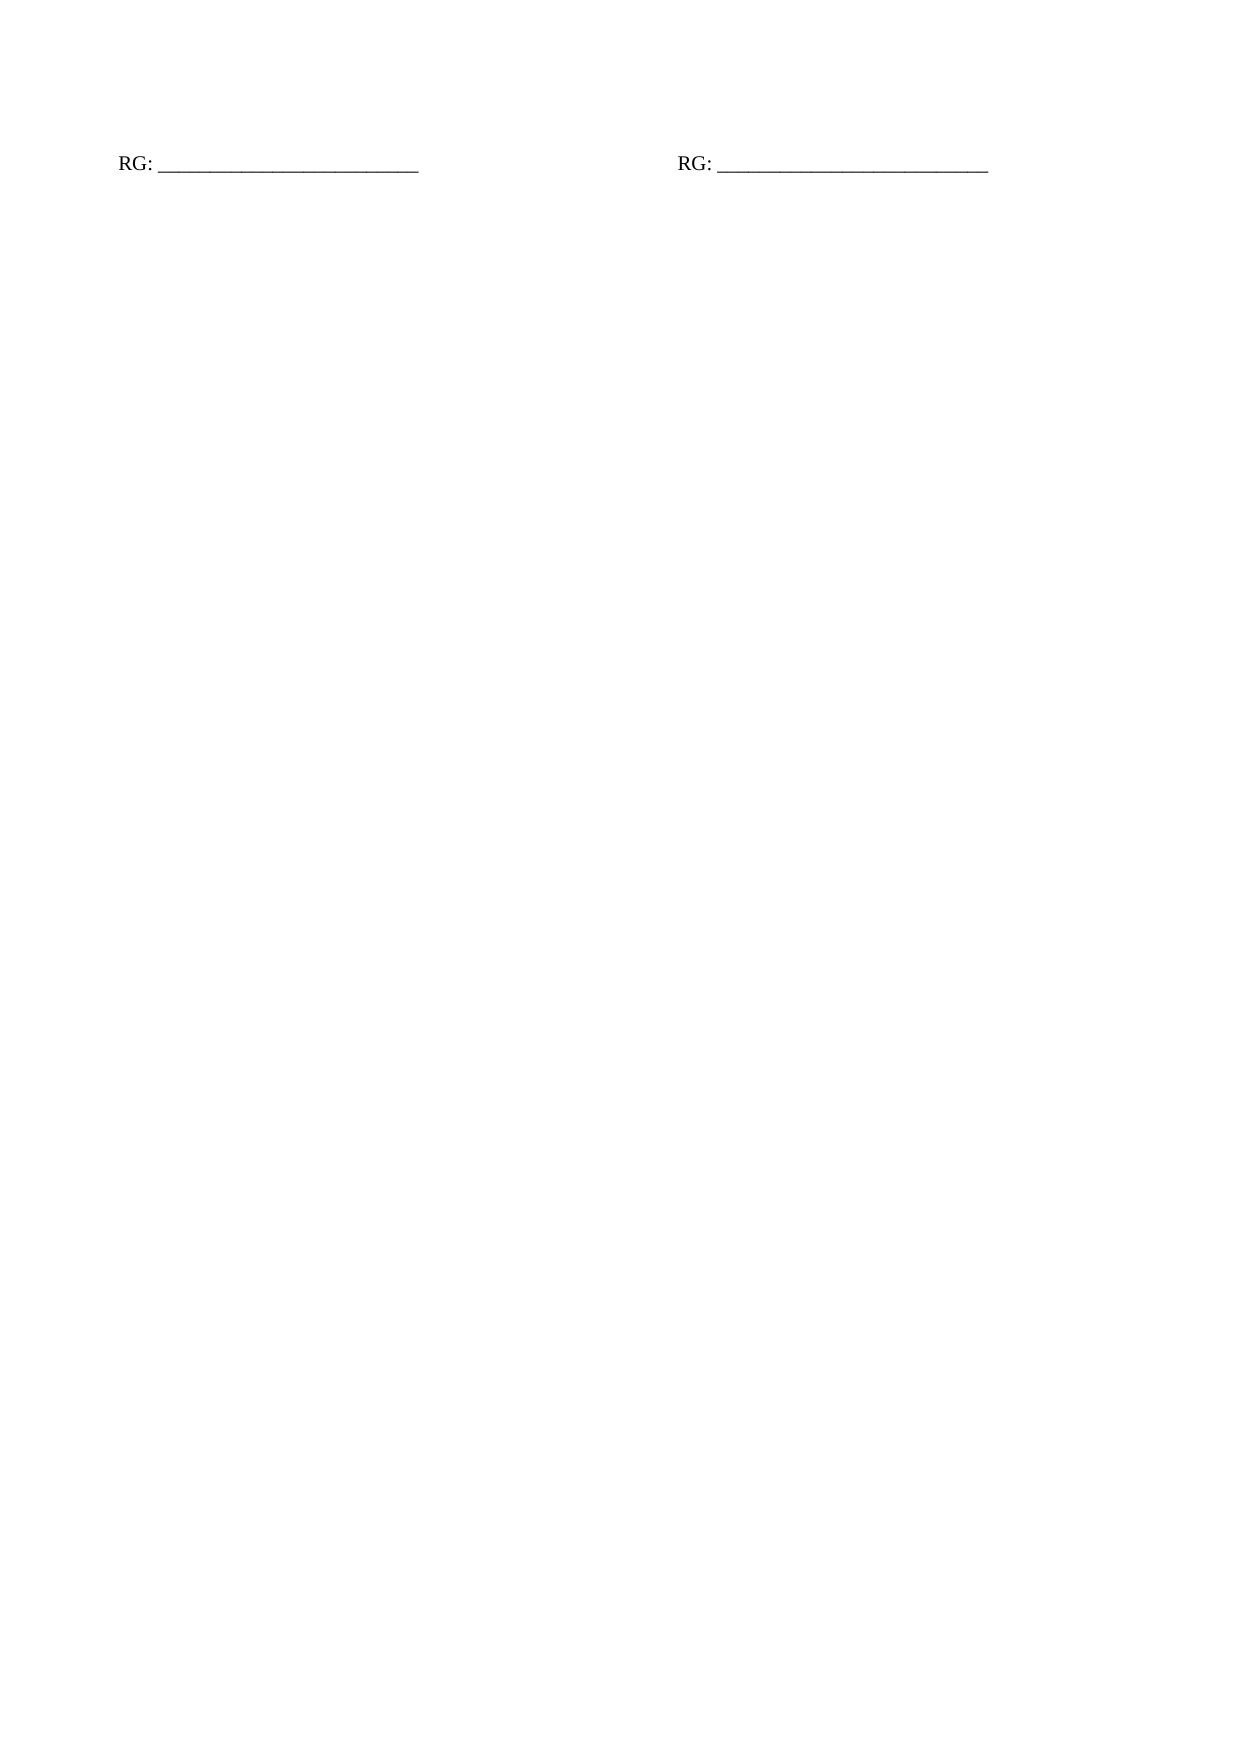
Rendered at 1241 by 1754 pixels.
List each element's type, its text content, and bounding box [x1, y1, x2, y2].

text RG: _________________________ RG: __________________________ [118, 151, 1122, 175]
